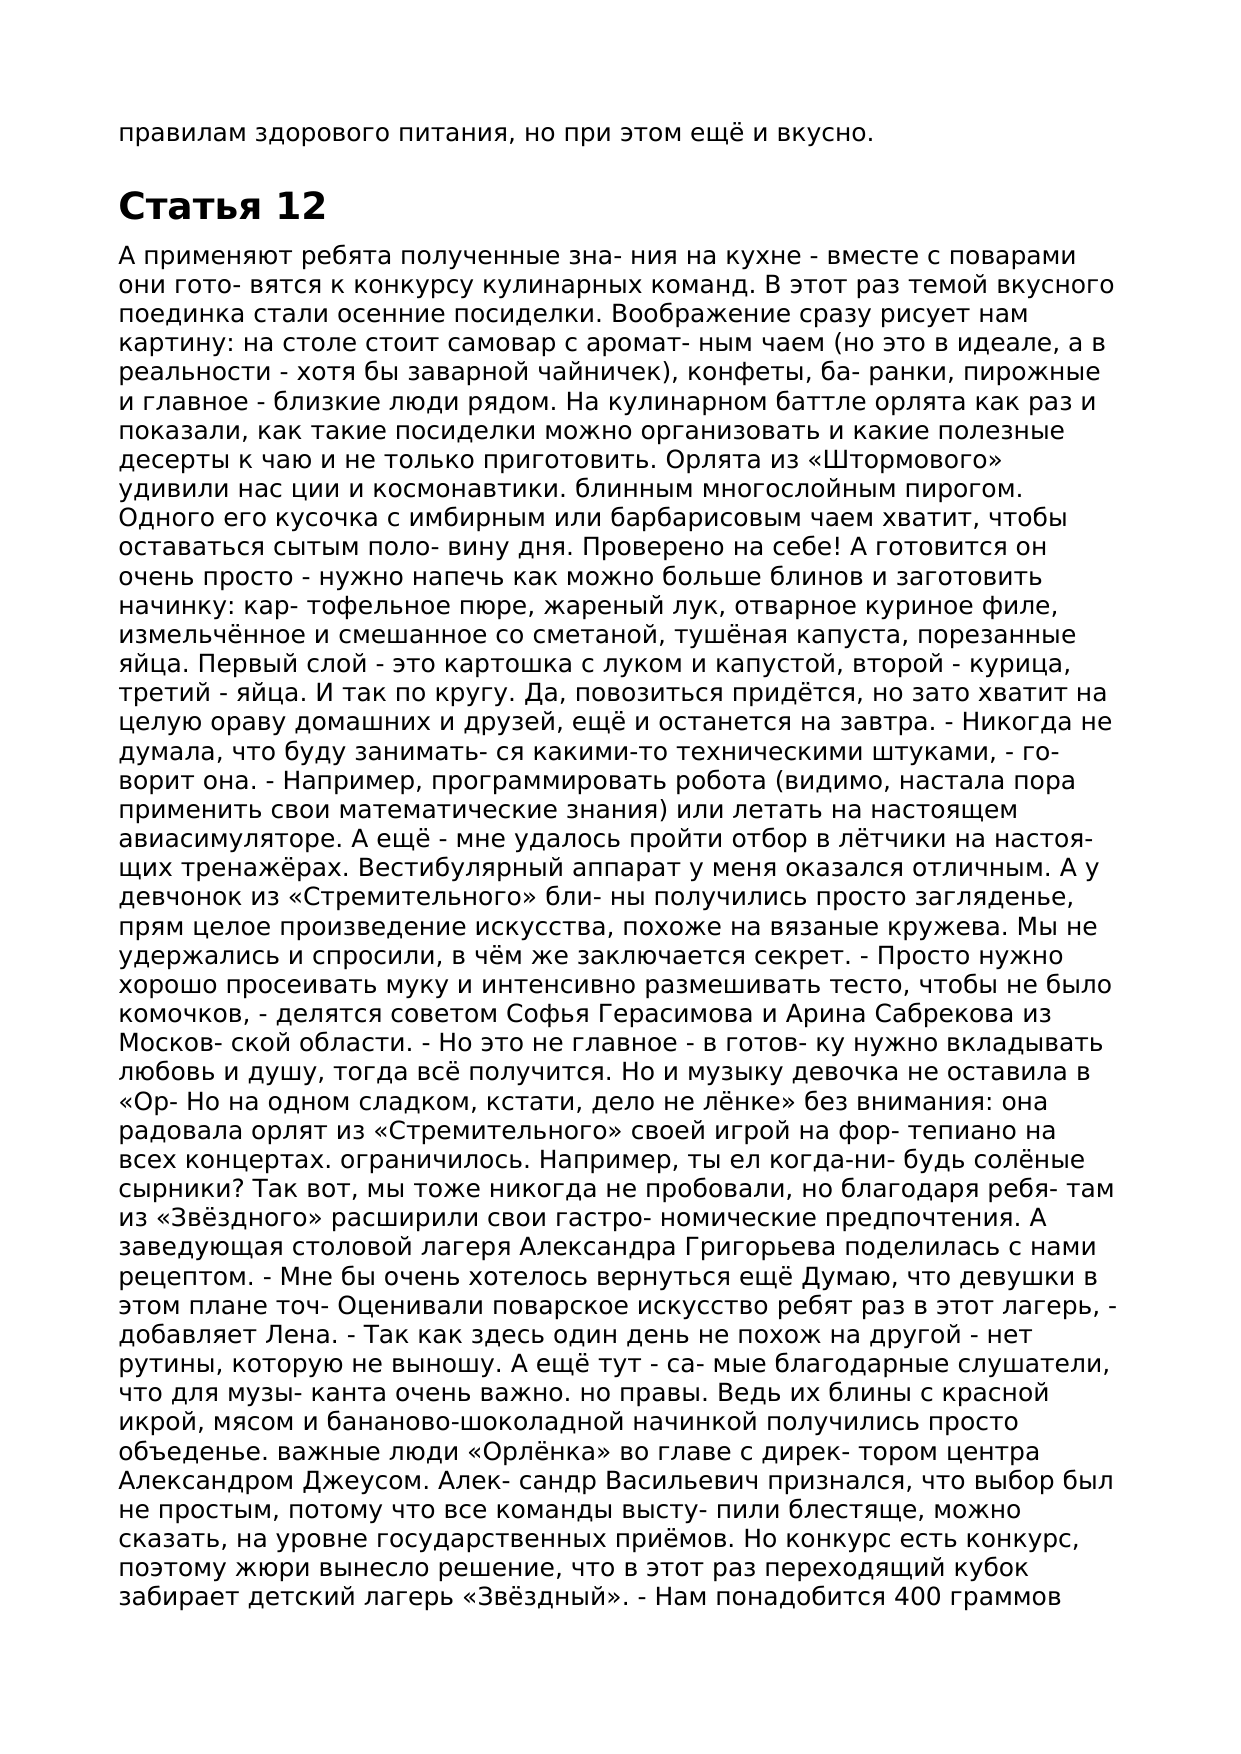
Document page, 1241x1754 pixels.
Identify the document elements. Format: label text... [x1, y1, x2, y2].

text правилам здорового питания, но при этом ещё и вкусно. [118, 118, 1122, 147]
subtitle Статья 12 [118, 185, 1122, 228]
text А применяют ребята полученные зна- ния на кухне - вместе с поварами они гото- вятся к конкурсу кулинарных команд. В этот раз темой вкусного поединка стали осенние посиделки. Воображение сразу рисует нам картину: на столе стоит самовар с аромат- ным чаем (но это в идеале, а в реальности - хотя бы заварной чайничек), конфеты, ба- ранки, пирожные и главное - близкие люди рядом. На кулинарном баттле орлята как раз и показали, как такие посиделки можно организовать и какие полезные десерты к чаю и не только приготовить. Орлята из «Штормового» удивили нас ции и космонавтики. блинным многослойным пирогом. Одного его кусочка с имбирным или барбарисовым чаем хватит, чтобы оставаться сытым поло- вину дня. Проверено на себе! А готовится он очень просто - нужно напечь как можно больше блинов и заготовить начинку: кар- тофельное пюре, жареный лук, отварное куриное филе, измельчённое и смешанное со сметаной, тушёная капуста, порезанные яйца. Первый слой - это картошка с луком и капустой, второй - курица, третий - яйца. И так по кругу. Да, повозиться придётся, но зато хватит на целую ораву домашних и друзей, ещё и останется на завтра. - Никогда не думала, что буду занимать- ся какими-то техническими штуками, - го- ворит она. - Например, программировать робота (видимо, настала пора применить свои математические знания) или летать на настоящем авиасимуляторе. А ещё - мне удалось пройти отбор в лётчики на настоя- щих тренажёрах. Вестибулярный аппарат у меня оказался отличным. А у девчонок из «Стремительного» бли- ны получились просто загляденье, прям целое произведение искусства, похоже на вязаные кружева. Мы не удержались и спросили, в чём же заключается секрет. - Просто нужно хорошо просеивать муку и интенсивно размешивать тесто, чтобы не было комочков, - делятся советом Софья Герасимова и Арина Сабрекова из Москов- ской области. - Но это не главное - в готов- ку нужно вкладывать любовь и душу, тогда всё получится. Но и музыку девочка не оставила в «Ор- Но на одном сладком, кстати, дело не лёнке» без внимания: она радовала орлят из «Стремительного» своей игрой на фор- тепиано на всех концертах. ограничилось. Например, ты ел когда-ни- будь солёные сырники? Так вот, мы тоже никогда не пробовали, но благодаря ребя- там из «Звёздного» расширили свои гастро- номические предпочтения. А заведующая столовой лагеря Александра Григорьева поделилась с нами рецептом. - Мне бы очень хотелось вернуться ещё Думаю, что девушки в этом плане точ- Оценивали поварское искусство ребят раз в этот лагерь, - добавляет Лена. - Так как здесь один день не похож на другой - нет рутины, которую не выношу. А ещё тут - са- мые благодарные слушатели, что для музы- канта очень важно. но правы. Ведь их блины с красной икрой, мясом и бананово-шоколадной начинкой получились просто объеденье. важные люди «Орлёнка» во главе с дирек- тором центра Александром Джеусом. Алек- сандр Васильевич признался, что выбор был не простым, потому что все команды высту- пили блестяще, можно сказать, на уровне государственных приёмов. Но конкурс есть конкурс, поэтому жюри вынесло решение, что в этот раз переходящий кубок забирает детский лагерь «Звёздный». - Нам понадобится 400 граммов [118, 241, 1122, 1612]
